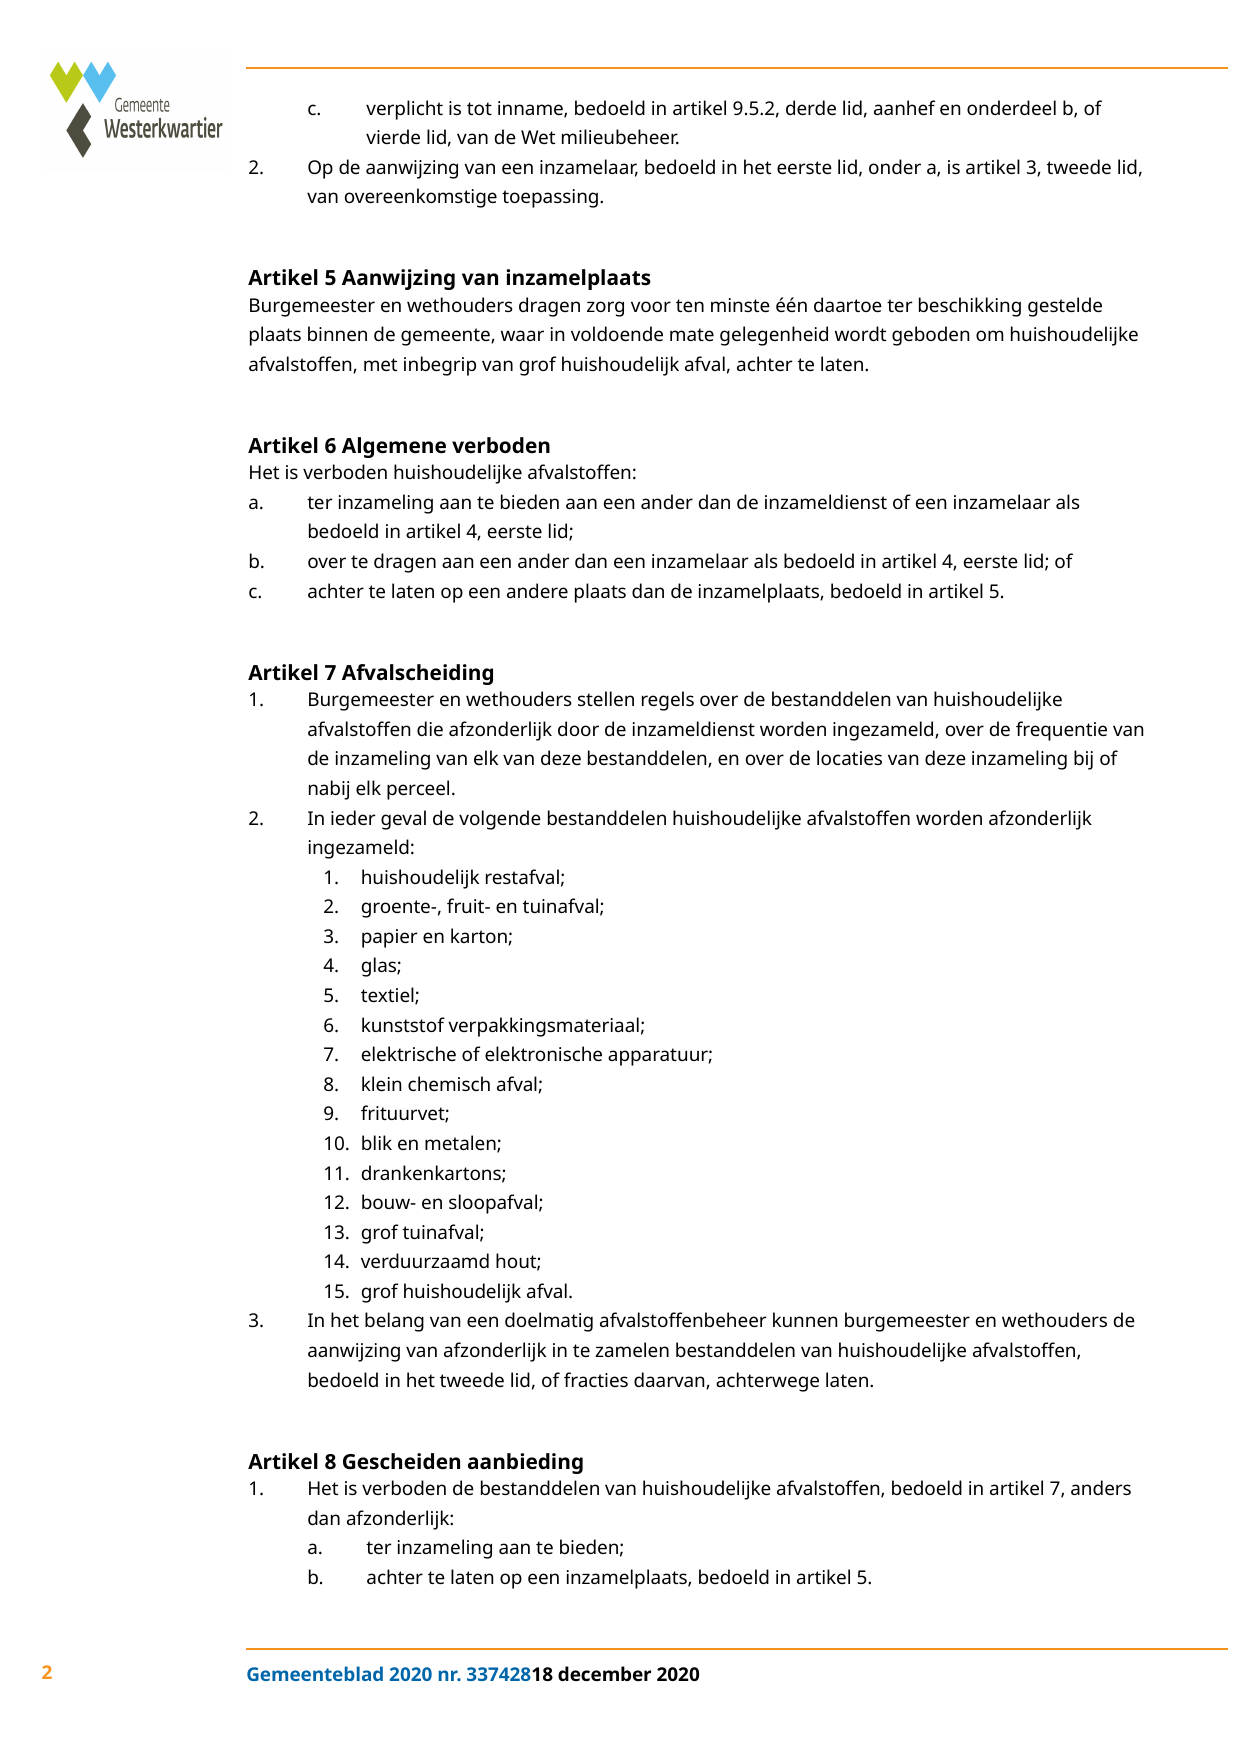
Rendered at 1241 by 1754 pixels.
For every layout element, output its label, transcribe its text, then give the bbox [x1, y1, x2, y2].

list huishoudelijk restafval; [323, 864, 1152, 889]
list Het is verboden de bestanddelen van huishoudelijke afvalstoffen, bedoeld in artikel 7, anders dan afzonderlijk: [248, 1475, 1152, 1531]
list Op de aanwijzing van een inzamelaar, bedoeld in het eerste lid, onder a, is artikel 3, tweede lid, van overeenkomstige toepassing. [248, 154, 1152, 209]
text Burgemeester en wethouders dragen zorg voor ten minste één daartoe ter beschikking gestelde plaats binnen de gemeente, waar in voldoende mate gelegenheid wordt geboden om huishoudelijke afvalstoffen, met inbegrip van grof huishoudelijk afval, achter te laten. [248, 292, 1152, 377]
list ter inzameling aan te bieden aan een ander dan de inzameldienst of een inzamelaar als bedoeld in artikel 4, eerste lid; [248, 489, 1152, 544]
text Artikel 8 Gescheiden aanbieding [248, 1447, 1152, 1475]
picture [41, 47, 231, 172]
list bouw- en sloopafval; [323, 1189, 1152, 1215]
list grof huishoudelijk afval. [323, 1278, 1152, 1304]
list klein chemisch afval; [323, 1071, 1152, 1097]
list grof tuinafval; [323, 1219, 1152, 1244]
list groente-, fruit- en tuinafval; [323, 893, 1152, 919]
list textiel; [323, 982, 1152, 1008]
list verduurzaamd hout; [323, 1248, 1152, 1274]
list ter inzameling aan te bieden; [307, 1534, 1152, 1560]
list In het belang van een doelmatig afvalstoffenbeheer kunnen burgemeester en wethouders de aanwijzing van afzonderlijk in te zamelen bestanddelen van huishoudelijke afvalstoffen, bedoeld in het tweede lid, of fracties daarvan, achterwege laten. [248, 1308, 1152, 1392]
text Het is verboden huishoudelijke afvalstoffen: [248, 459, 1152, 485]
text Artikel 7 Afvalscheiding [248, 658, 1152, 686]
list achter te laten op een andere plaats dan de inzamelplaats, bedoeld in artikel 5. [248, 578, 1152, 604]
list Burgemeester en wethouders stellen regels over de bestanddelen van huishoudelijke afvalstoffen die afzonderlijk door de inzameldienst worden ingezameld, over de frequentie van de inzameling van elk van deze bestanddelen, en over de locaties van deze inzameling bij of nabij elk perceel. [248, 686, 1152, 801]
text Artikel 5 Aanwijzing van inzamelplaats [248, 263, 1152, 292]
list glas; [323, 953, 1152, 978]
text Artikel 6 Algemene verboden [248, 431, 1152, 459]
list In ieder geval de volgende bestanddelen huishoudelijke afvalstoffen worden afzonderlijk ingezameld: [248, 805, 1152, 860]
list blik en metalen; [323, 1130, 1152, 1156]
list over te dragen aan een ander dan een inzamelaar als bedoeld in artikel 4, eerste lid; of [248, 548, 1152, 574]
list verplicht is tot inname, bedoeld in artikel 9.5.2, derde lid, aanhef en onderdeel b, of vierde lid, van de Wet milieubeheer. [307, 95, 1152, 150]
list drankenkartons; [323, 1160, 1152, 1185]
list frituurvet; [323, 1101, 1152, 1126]
list elektrische of elektronische apparatuur; [323, 1041, 1152, 1067]
list papier en karton; [323, 923, 1152, 949]
list kunststof verpakkingsmateriaal; [323, 1012, 1152, 1037]
list achter te laten op een inzamelplaats, bedoeld in artikel 5. [307, 1564, 1152, 1590]
